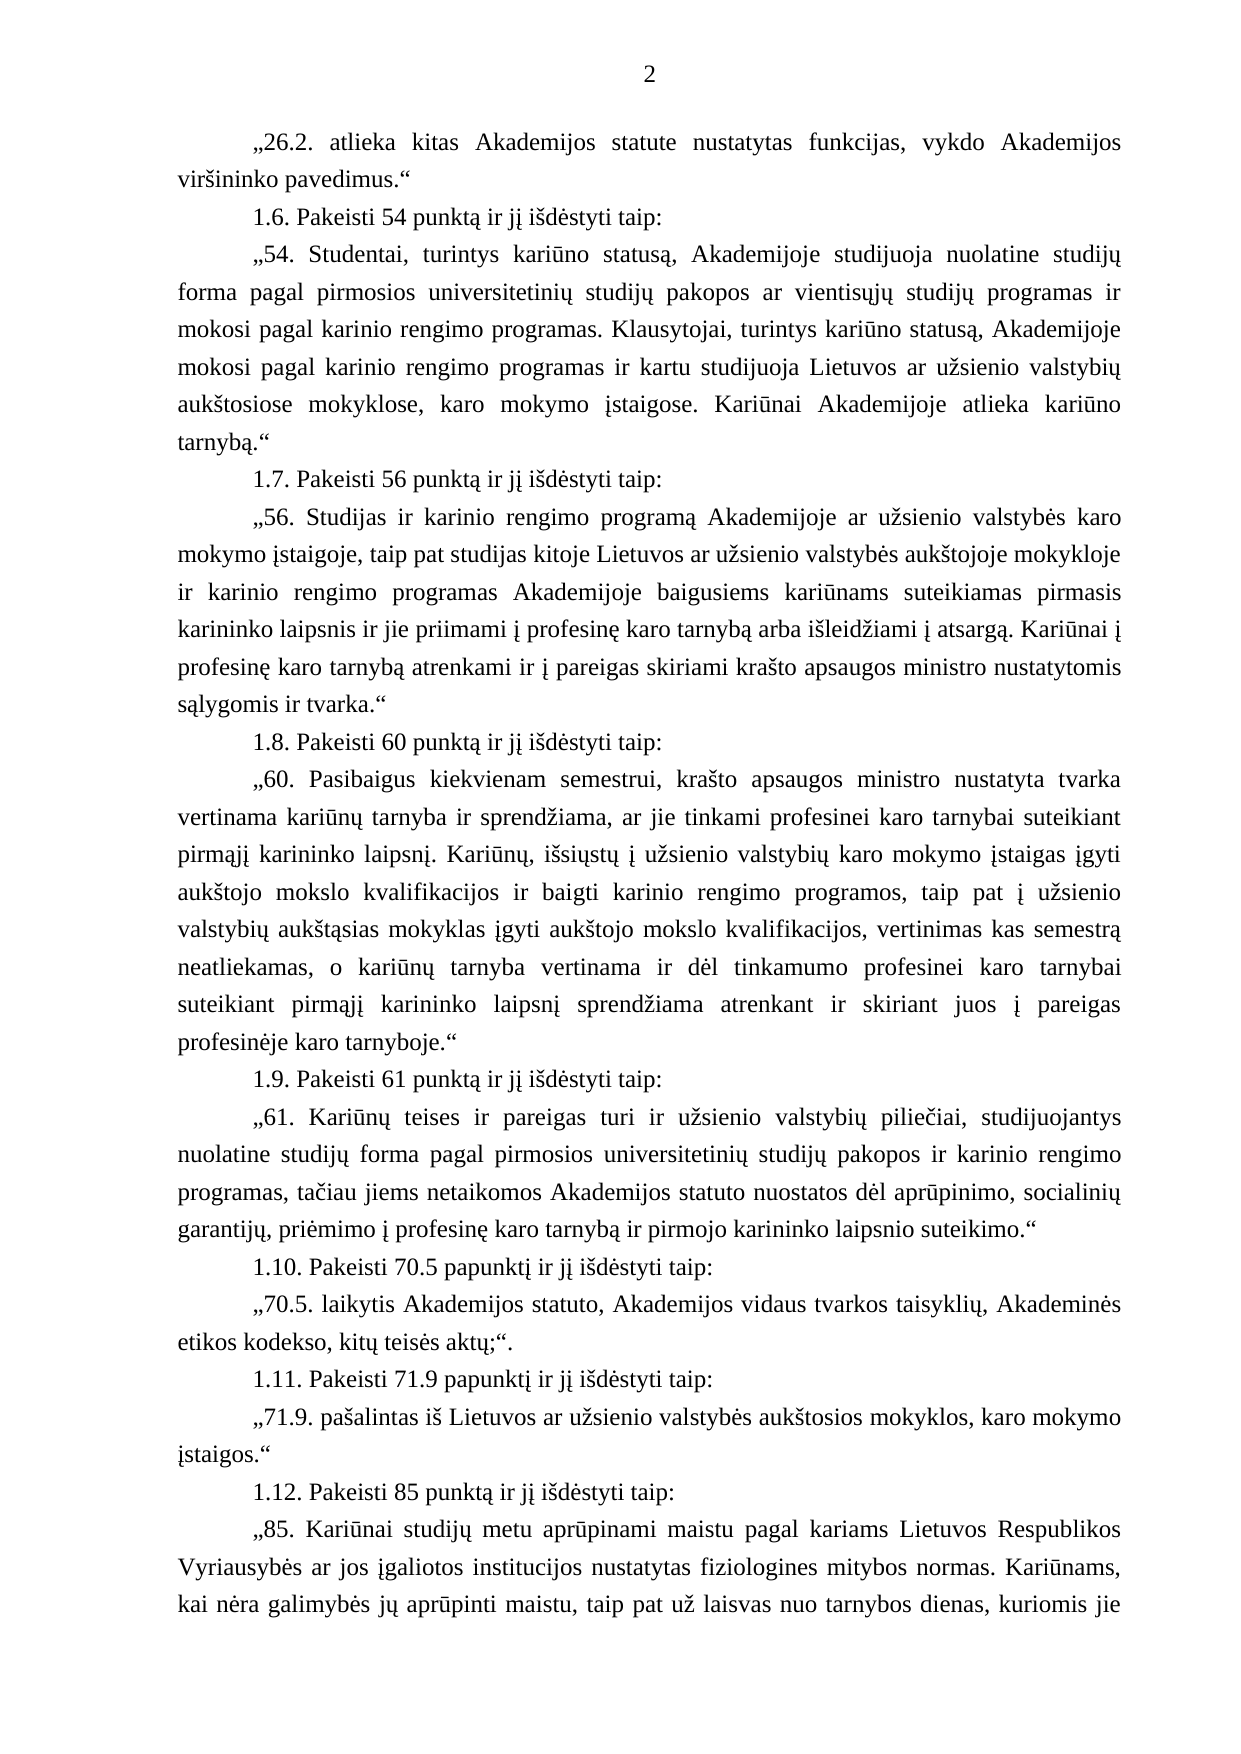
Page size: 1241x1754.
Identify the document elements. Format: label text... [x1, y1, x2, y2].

text „56. Studijas ir karinio rengimo programą Akademijoje ar užsienio valstybės karo mokymo įstaigoje, taip pat studijas kitoje Lietuvos ar užsienio valstybės aukštojoje mokykloje ir karinio rengimo programas Akademijoje baigusiems kariūnams suteikiamas pirmasis karininko laipsnis ir jie priimami į profesinę karo tarnybą arba išleidžiami į atsargą. Kariūnai į profesinę karo tarnybą atrenkami ir į pareigas skiriami krašto apsaugos ministro nustatytomis sąlygomis ir tvarka.“ [177, 493, 1122, 718]
text 1.7. Pakeisti 56 punktą ir jį išdėstyti taip: [177, 456, 1122, 493]
text „60. Pasibaigus kiekvienam semestrui, krašto apsaugos ministro nustatyta tvarka vertinama kariūnų tarnyba ir sprendžiama, ar jie tinkami profesinei karo tarnybai suteikiant pirmąjį karininko laipsnį. Kariūnų, išsiųstų į užsienio valstybių karo mokymo įstaigas įgyti aukštojo mokslo kvalifikacijos ir baigti karinio rengimo programos, taip pat į užsienio valstybių aukštąsias mokyklas įgyti aukštojo mokslo kvalifikacijos, vertinimas kas semestrą neatliekamas, o kariūnų tarnyba vertinama ir dėl tinkamumo profesinei karo tarnybai suteikiant pirmąjį karininko laipsnį sprendžiama atrenkant ir skiriant juos į pareigas profesinėje karo tarnyboje.“ [177, 756, 1122, 1056]
text „54. Studentai, turintys kariūno statusą, Akademijoje studijuoja nuolatine studijų forma pagal pirmosios universitetinių studijų pakopos ar vientisųjų studijų programas ir mokosi pagal karinio rengimo programas. Klausytojai, turintys kariūno statusą, Akademijoje mokosi pagal karinio rengimo programas ir kartu studijuoja Lietuvos ar užsienio valstybių aukštosiose mokyklose, karo mokymo įstaigose. Kariūnai Akademijoje atlieka kariūno tarnybą.“ [177, 231, 1122, 456]
text „61. Kariūnų teises ir pareigas turi ir užsienio valstybių piliečiai, studijuojantys nuolatine studijų forma pagal pirmosios universitetinių studijų pakopos ir karinio rengimo programas, tačiau jiems netaikomos Akademijos statuto nuostatos dėl aprūpinimo, socialinių garantijų, priėmimo į profesinę karo tarnybą ir pirmojo karininko laipsnio suteikimo.“ [177, 1093, 1122, 1243]
text „26.2. atlieka kitas Akademijos statute nustatytas funkcijas, vykdo Akademijos viršininko pavedimus.“ [177, 118, 1122, 193]
text „71.9. pašalintas iš Lietuvos ar užsienio valstybės aukštosios mokyklos, karo mokymo įstaigos.“ [177, 1393, 1122, 1468]
text 1.12. Pakeisti 85 punktą ir jį išdėstyti taip: [177, 1468, 1122, 1506]
text 1.6. Pakeisti 54 punktą ir jį išdėstyti taip: [177, 193, 1122, 231]
text „85. Kariūnai studijų metu aprūpinami maistu pagal kariams Lietuvos Respublikos Vyriausybės ar jos įgaliotos institucijos nustatytas fiziologines mitybos normas. Kariūnams, kai nėra galimybės jų aprūpinti maistu, taip pat už laisvas nuo tarnybos dienas, kuriomis jie [177, 1506, 1122, 1618]
text „70.5. laikytis Akademijos statuto, Akademijos vidaus tvarkos taisyklių, Akademinės etikos kodekso, kitų teisės aktų;“. [177, 1281, 1122, 1356]
text 1.10. Pakeisti 70.5 papunktį ir jį išdėstyti taip: [177, 1243, 1122, 1281]
text 1.11. Pakeisti 71.9 papunktį ir jį išdėstyti taip: [177, 1356, 1122, 1393]
text 1.8. Pakeisti 60 punktą ir jį išdėstyti taip: [177, 718, 1122, 756]
text 1.9. Pakeisti 61 punktą ir jį išdėstyti taip: [177, 1056, 1122, 1093]
